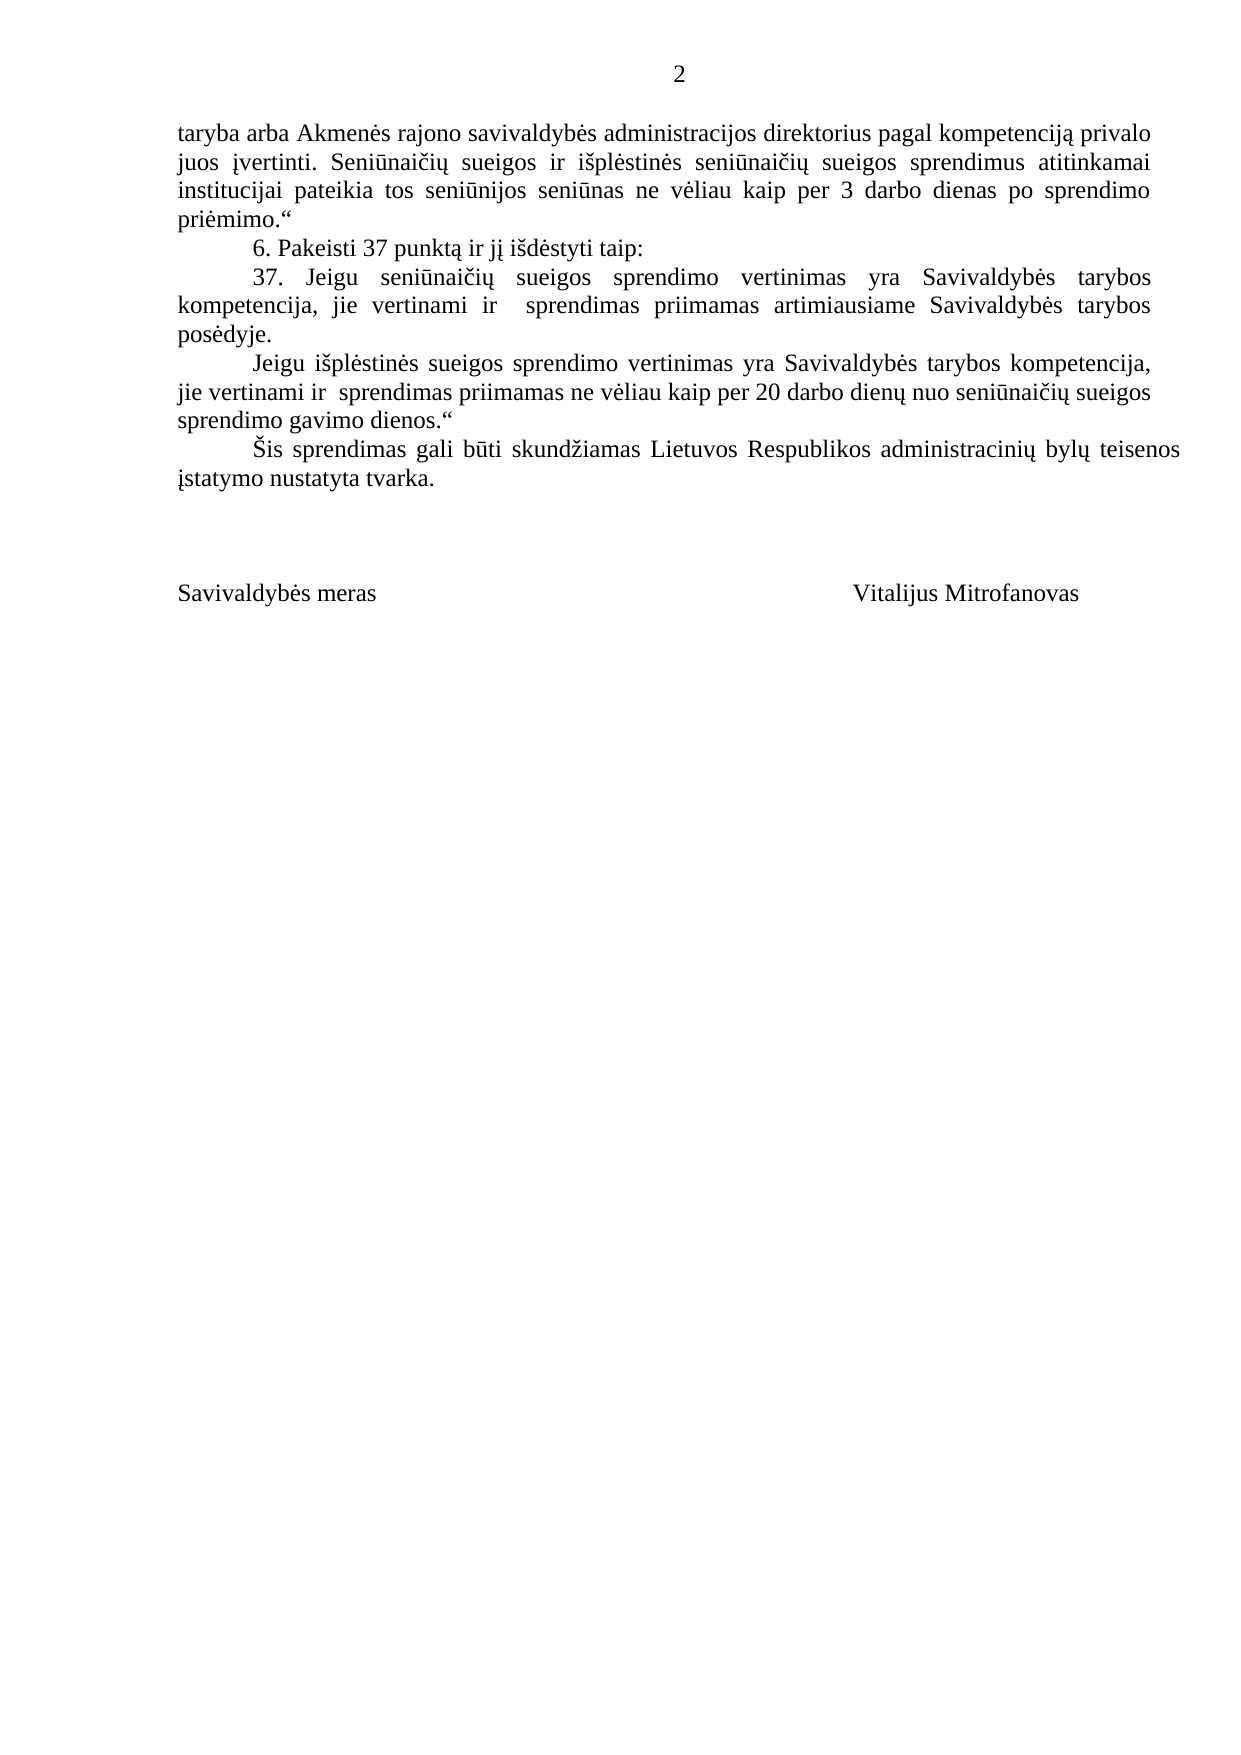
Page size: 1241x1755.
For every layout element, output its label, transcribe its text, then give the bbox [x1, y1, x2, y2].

text Jeigu išplėstinės sueigos sprendimo vertinimas yra Savivaldybės tarybos kompetencija, jie vertinami ir sprendimas priimamas ne vėliau kaip per 20 darbo dienų nuo seniūnaičių sueigos sprendimo gavimo dienos.“ [177, 348, 1152, 434]
text Savivaldybės meras Vitalijus Mitrofanovas [177, 578, 1152, 607]
text Šis sprendimas gali būti skundžiamas Lietuvos Respublikos administracinių bylų teisenos įstatymo nustatyta tvarka. [177, 434, 1181, 492]
text 6. Pakeisti 37 punktą ir jį išdėstyti taip: [177, 233, 1152, 262]
text 37. Jeigu seniūnaičių sueigos sprendimo vertinimas yra Savivaldybės tarybos kompetencija, jie vertinami ir sprendimas priimamas artimiausiame Savivaldybės tarybos posėdyje. [177, 262, 1152, 348]
text taryba arba Akmenės rajono savivaldybės administracijos direktorius pagal kompetenciją privalo juos įvertinti. Seniūnaičių sueigos ir išplėstinės seniūnaičių sueigos sprendimus atitinkamai institucijai pateikia tos seniūnijos seniūnas ne vėliau kaip per 3 darbo dienas po sprendimo priėmimo.“ [177, 118, 1152, 233]
